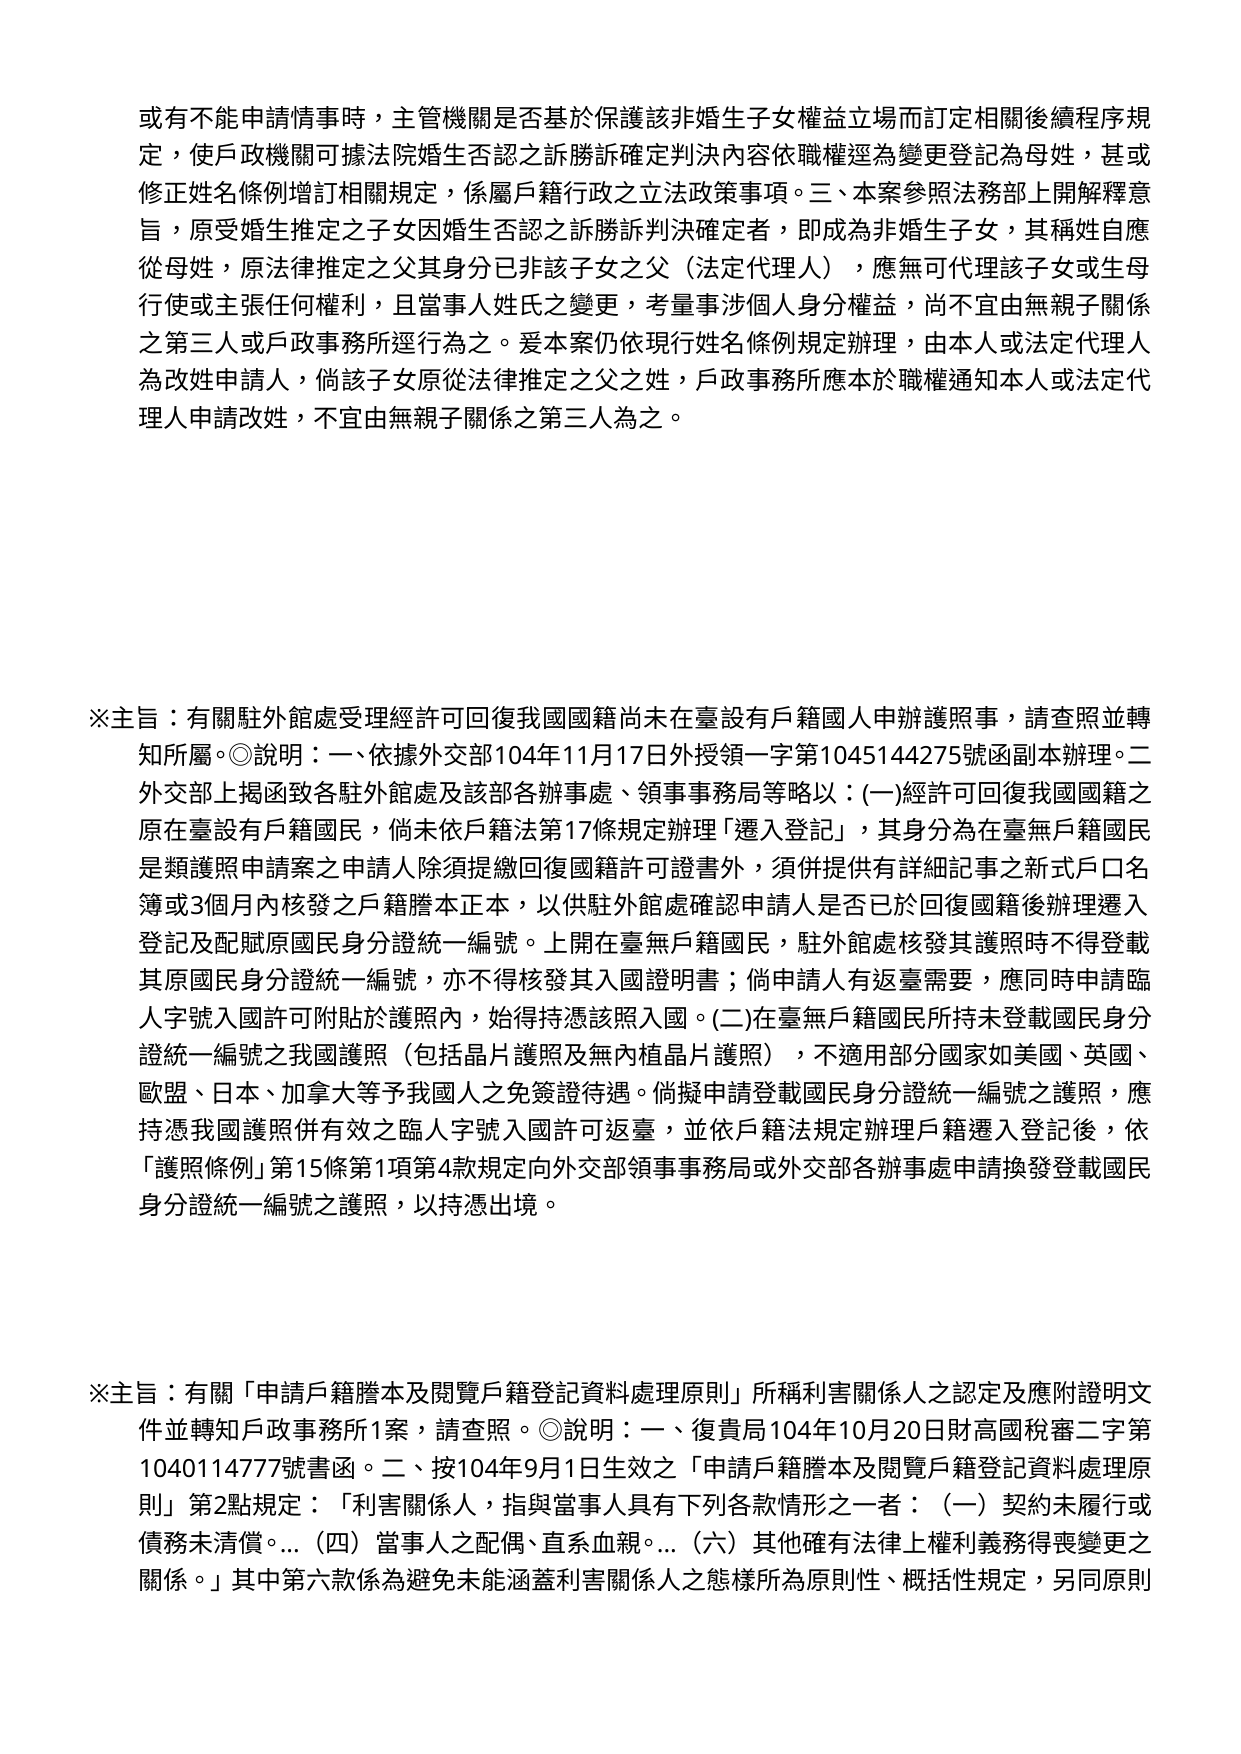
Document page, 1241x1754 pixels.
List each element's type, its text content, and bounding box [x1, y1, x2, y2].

text ※主旨：有關駐外館處受理經許可回復我國國籍尚未在臺設有戶籍國人申辦護照事，請查照並轉知所屬。◎說明：一、依據外交部104年11月17日外授領一字第1045144275號函副本辦理。二、外交部上揭函致各駐外館處及該部各辦事處、領事事務局等略以：(一)經許可回復我國國籍之原在臺設有戶籍國民，倘未依戶籍法第17條規定辦理「遷入登記」，其身分為在臺無戶籍國民。是類護照申請案之申請人除須提繳回復國籍許可證書外，須併提供有詳細記事之新式戶口名簿或3個月內核發之戶籍謄本正本，以供駐外館處確認申請人是否已於回復國籍後辦理遷入登記及配賦原國民身分證統一編號。上開在臺無戶籍國民，駐外館處核發其護照時不得登載其原國民身分證統一編號，亦不得核發其入國證明書；倘申請人有返臺需要，應同時申請臨人字號入國許可附貼於護照內，始得持憑該照入國。(二)在臺無戶籍國民所持未登載國民身分證統一編號之我國護照（包括晶片護照及無內植晶片護照），不適用部分國家如美國、英國、歐盟、日本、加拿大等予我國人之免簽證待遇。倘擬申請登載國民身分證統一編號之護照，應持憑我國護照併有效之臨人字號入國許可返臺，並依戶籍法規定辦理戶籍遷入登記後，依「護照條例」第15條第1項第4款規定向外交部領事事務局或外交部各辦事處申請換發登載國民身分證統一編號之護照，以持憑出境。 [89, 697, 1152, 1222]
text ※主旨：有關「申請戶籍謄本及閱覽戶籍登記資料處理原則」所稱利害關係人之認定及應附證明文件並轉知戶政事務所1案，請查照。◎說明：一、復貴局104年10月20日財高國稅審二字第1040114777號書函。二、按104年9月1日生效之「申請戶籍謄本及閱覽戶籍登記資料處理原則」第2點規定：「利害關係人，指與當事人具有下列各款情形之一者：（一）契約未履行或債務未清償。...（四）當事人之配偶、直系血親。...（六）其他確有法律上權利義務得喪變更之關係。」其中第六款係為避免未能涵蓋利害關係人之態樣所為原則性、概括性規定，另同原則第3點，有關利害關係證明文件亦因利害關係人申請戶籍謄本之態樣繁多，個案提憑之利害關係證明文件不一，概由戶政事務所審核申請人之申請事由，本於職權認定。三、次按內政部97年5月19日台內戶字第0970080316號函規定：有關繼承人可否申請其他繼承人戶籍謄本，依申請人提憑之證明文件，如足資證明與其他繼承人具有上揭處理原則第2點規定之利害關係，自得請領其他繼承人之戶籍謄本。另依內政部103年9月3日台內戶字第1031200315號函文規定：需用機關如要求提供戶籍謄本，申請人得持憑該機關開立之補正書或公文書申請戶籍資料，該機關開立之補正書或公文書，可間接證明渠等間確因辦理繼承案件具有利害關係，該文件即得視為利害關係證明文件，據以申請其他繼承人之戶籍資料。四、另查「財政部免繳附戶籍謄本作業項目表」，涉及民眾申辦遺產稅等申報案件，均免再繳附戶籍謄本。有關民眾應遺產稅申報檢附戶籍謄本1案，請參酌戶籍謄本減量及上開項目表規定核處。 [89, 1372, 1152, 1597]
text 或有不能申請情事時，主管機關是否基於保護該非婚生子女權益立場而訂定相關後續程序規定，使戶政機關可據法院婚生否認之訴勝訴確定判決內容依職權逕為變更登記為母姓，甚或修正姓名條例增訂相關規定，係屬戶籍行政之立法政策事項。三、本案參照法務部上開解釋意旨，原受婚生推定之子女因婚生否認之訴勝訴判決確定者，即成為非婚生子女，其稱姓自應從母姓，原法律推定之父其身分已非該子女之父（法定代理人），應無可代理該子女或生母行使或主張任何權利，且當事人姓氏之變更，考量事涉個人身分權益，尚不宜由無親子關係之第三人或戶政事務所逕行為之。爰本案仍依現行姓名條例規定辦理，由本人或法定代理人為改姓申請人，倘該子女原從法律推定之父之姓，戶政事務所應本於職權通知本人或法定代理人申請改姓，不宜由無親子關係之第三人為之。 [89, 97, 1152, 435]
